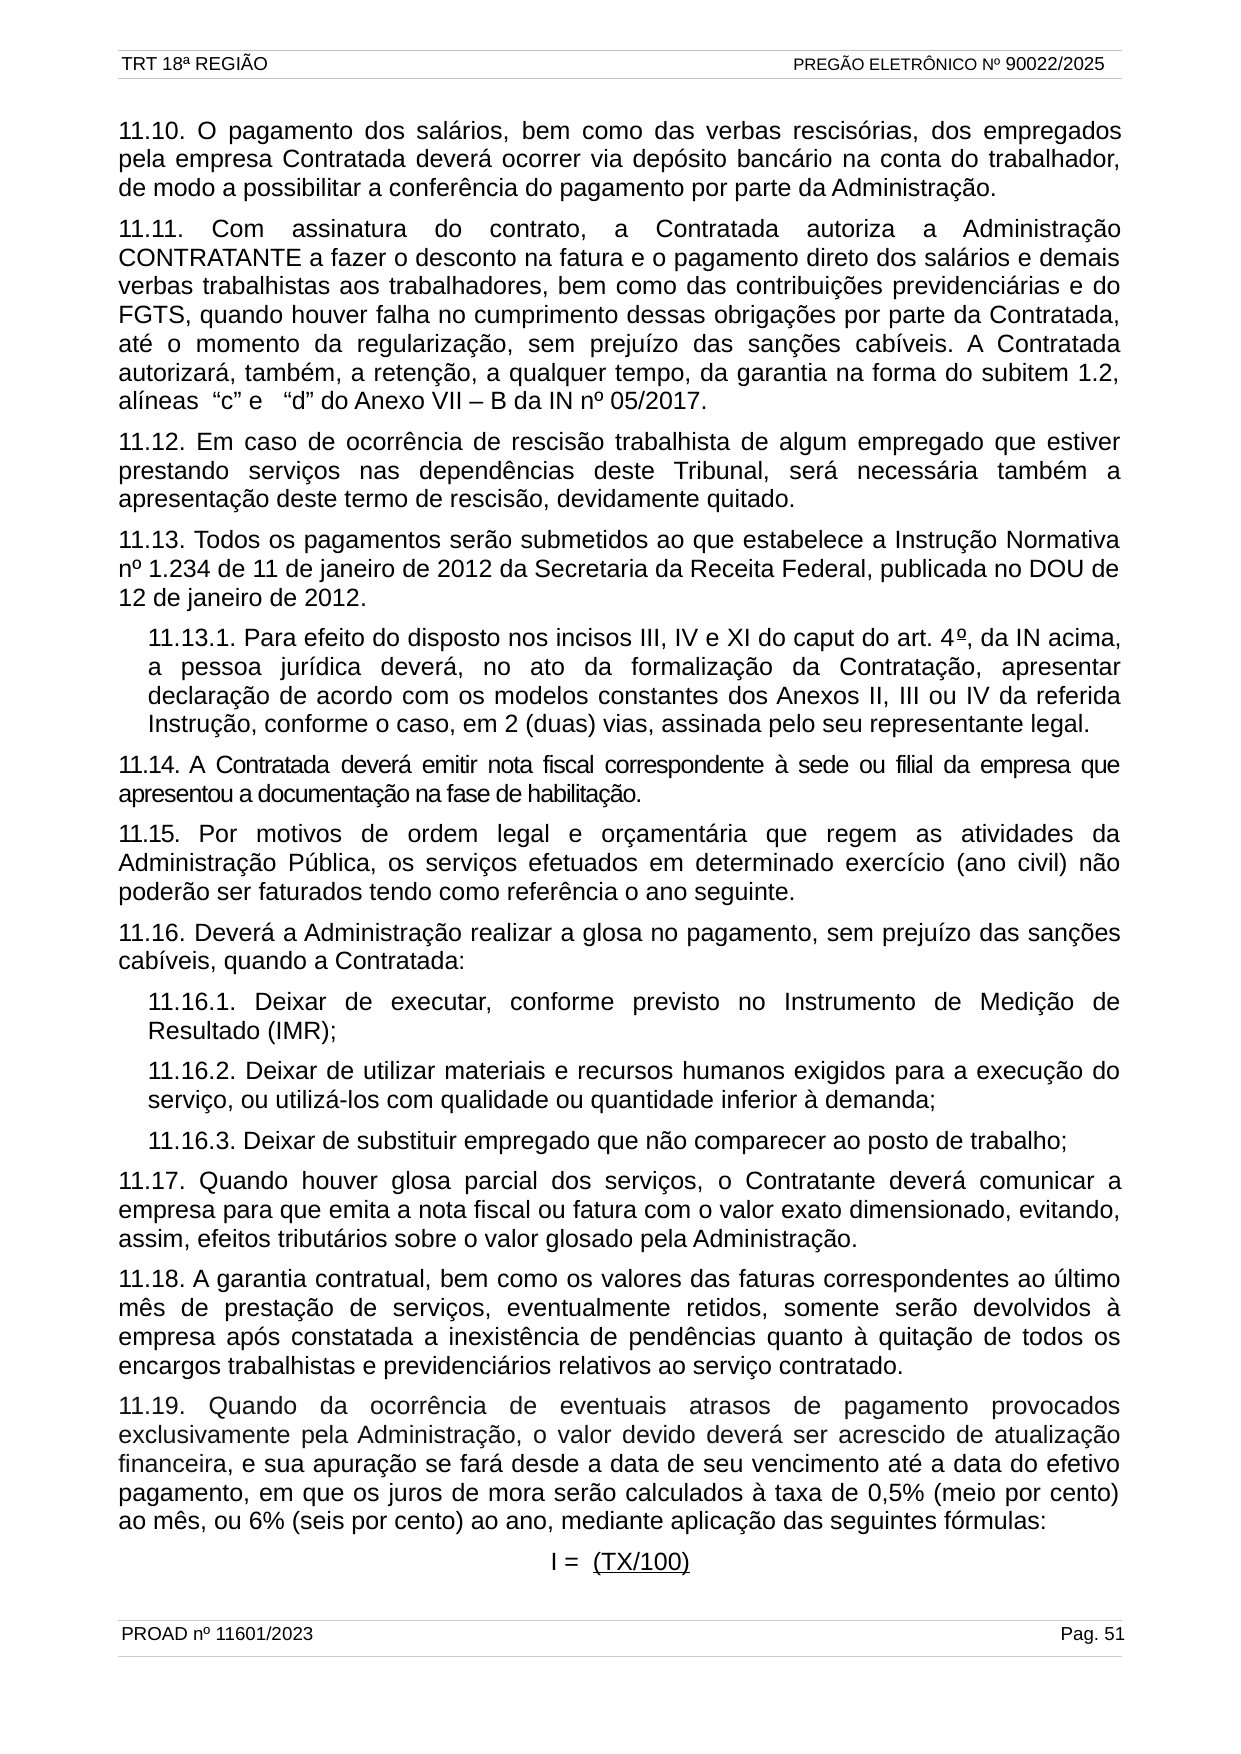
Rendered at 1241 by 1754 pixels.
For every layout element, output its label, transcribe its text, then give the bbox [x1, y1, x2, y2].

text 11.13.1. Para efeito do disposto nos incisos III, IV e XI do caput do art. 4º, da IN acima, a pessoa jurídica deverá, no ato da formalização da Contratação, apresentar declaração de acordo com os modelos constantes dos Anexos II, III ou IV da referida Instrução, conforme o caso, em 2 (duas) vias, assinada pelo seu representante legal. [148, 623, 1122, 738]
text 11.10. O pagamento dos salários, bem como das verbas rescisórias, dos empregados pela empresa Contratada deverá ocorrer via depósito bancário na conta do trabalhador, de modo a possibilitar a conferência do pagamento por parte da Administração. [118, 116, 1122, 202]
text 11.19. Quando da ocorrência de eventuais atrasos de pagamento provocados exclusivamente pela Administração, o valor devido deverá ser acrescido de atualização financeira, e sua apuração se fará desde a data de seu vencimento até a data do efetivo pagamento, em que os juros de mora serão calculados à taxa de 0,5% (meio por cento) ao mês, ou 6% (seis por cento) ao ano, mediante aplicação das seguintes fórmulas: [118, 1391, 1122, 1535]
text 11.16.1. Deixar de executar, conforme previsto no Instrumento de Medição de Resultado (IMR); [148, 987, 1122, 1044]
text 11.14. A Contratada deverá emitir nota fiscal correspondente à sede ou filial da empresa que apresentou a documentação na fase de habilitação. [118, 750, 1122, 807]
text 11.15. Por motivos de ordem legal e orçamentária que regem as atividades da Administração Pública, os serviços efetuados em determinado exercício (ano civil) não poderão ser faturados tendo como referência o ano seguinte. [118, 819, 1122, 906]
text 11.11. Com assinatura do contrato, a Contratada autoriza a Administração CONTRATANTE a fazer o desconto na fatura e o pagamento direto dos salários e demais verbas trabalhistas aos trabalhadores, bem como das contribuições previdenciárias e do FGTS, quando houver falha no cumprimento dessas obrigações por parte da Contratada, até o momento da regularização, sem prejuízo das sanções cabíveis. A Contratada autorizará, também, a retenção, a qualquer tempo, da garantia na forma do subitem 1.2, alíneas “c” e “d” do Anexo VII – B da IN nº 05/2017. [118, 214, 1122, 415]
text 11.17. Quando houver glosa parcial dos serviços, o Contratante deverá comunicar a empresa para que emita a nota fiscal ou fatura com o valor exato dimensionado, evitando, assim, efeitos tributários sobre o valor glosado pela Administração. [118, 1166, 1122, 1252]
text I = (TX/100) [118, 1547, 1122, 1576]
text 11.13. Todos os pagamentos serão submetidos ao que estabelece a Instrução Normativa nº 1.234 de 11 de janeiro de 2012 da Secretaria da Receita Federal, publicada no DOU de 12 de janeiro de 2012. [118, 525, 1122, 611]
text 11.18. A garantia contratual, bem como os valores das faturas correspondentes ao último mês de prestação de serviços, eventualmente retidos, somente serão devolvidos à empresa após constatada a inexistência de pendências quanto à quitação de todos os encargos trabalhistas e previdenciários relativos ao serviço contratado. [118, 1264, 1122, 1379]
text 11.16. Deverá a Administração realizar a glosa no pagamento, sem prejuízo das sanções cabíveis, quando a Contratada: [118, 917, 1122, 975]
text 11.16.3. Deixar de substituir empregado que não comparecer ao posto de trabalho; [148, 1126, 1122, 1154]
text 11.12. Em caso de ocorrência de rescisão trabalhista de algum empregado que estiver prestando serviços nas dependências deste Tribunal, será necessária também a apresentação deste termo de rescisão, devidamente quitado. [118, 427, 1122, 513]
text 11.16.2. Deixar de utilizar materiais e recursos humanos exigidos para a execução do serviço, ou utilizá-los com qualidade ou quantidade inferior à demanda; [148, 1056, 1122, 1114]
